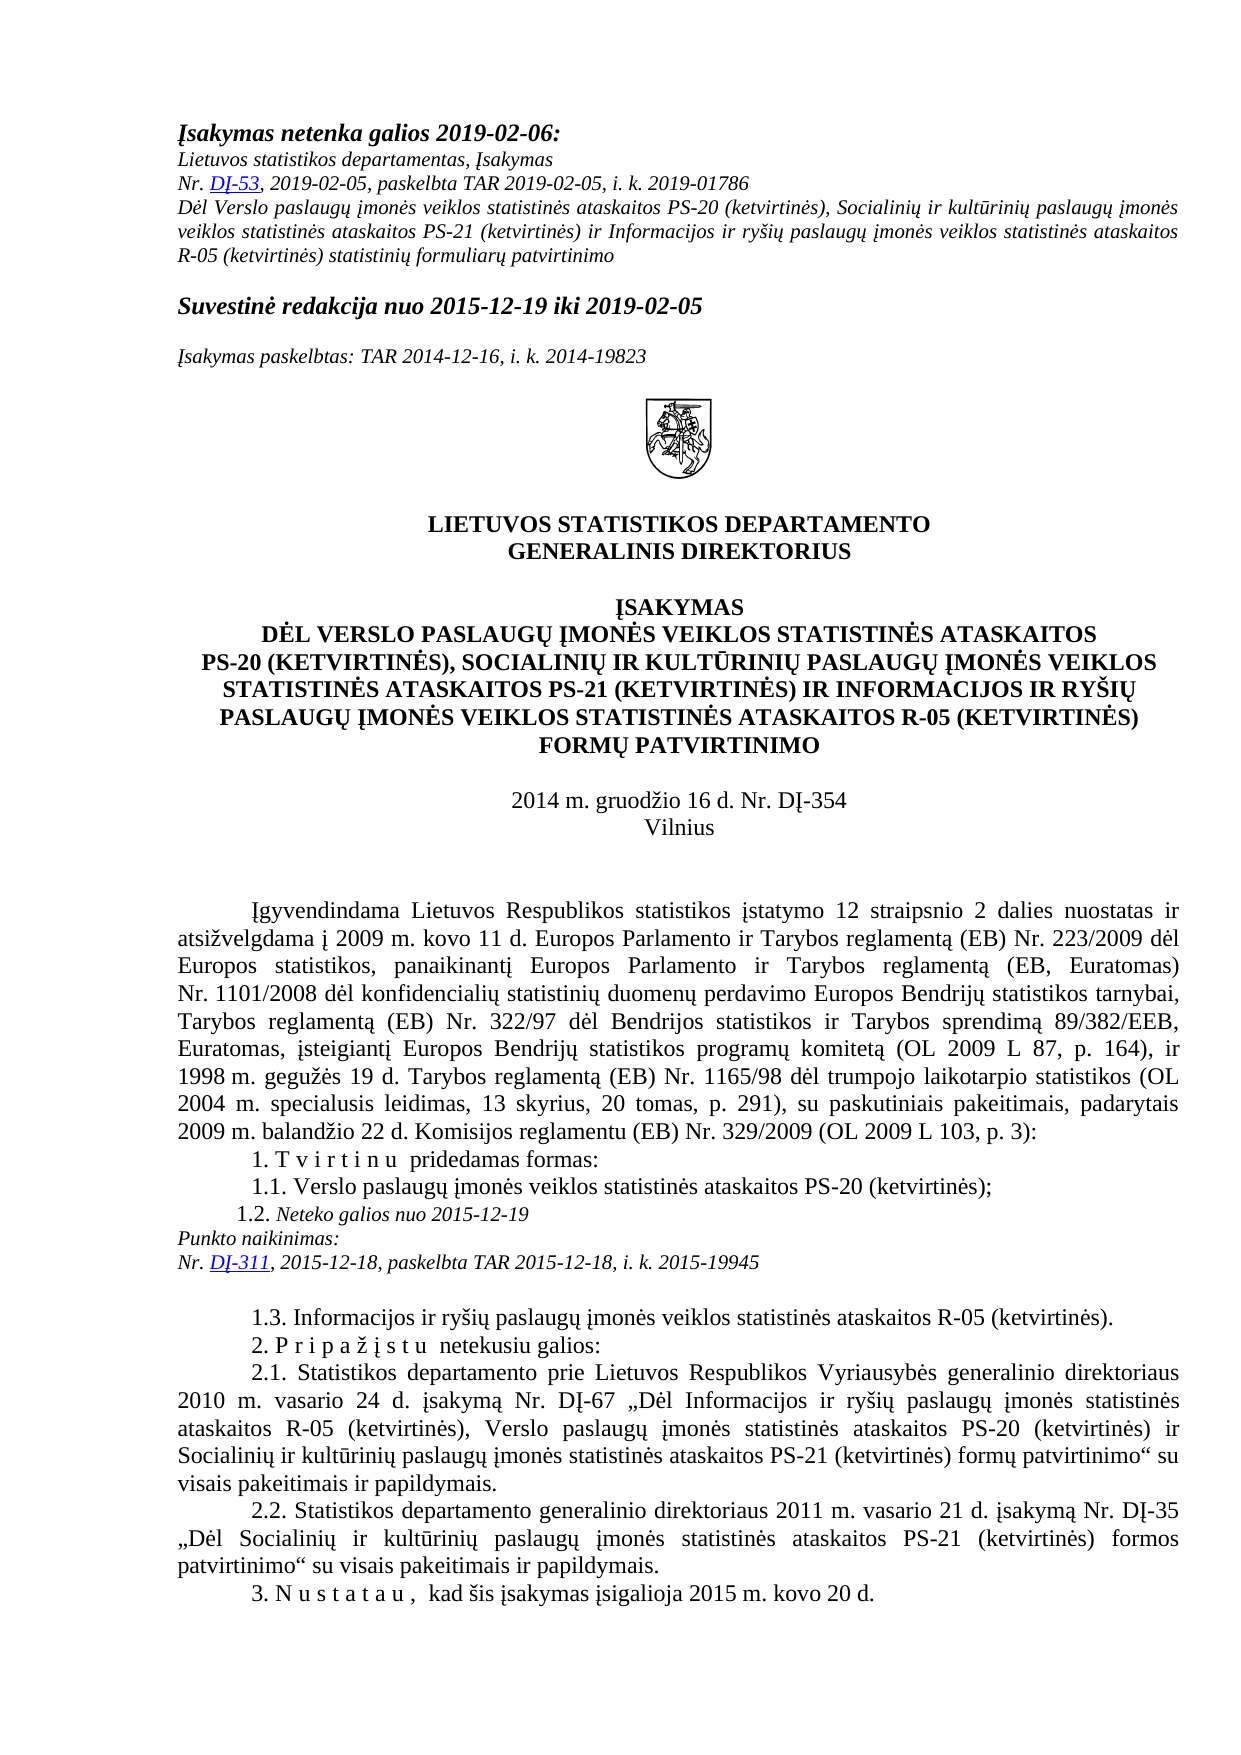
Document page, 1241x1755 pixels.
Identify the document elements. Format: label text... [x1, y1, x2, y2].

text Dėl Verslo paslaugų įmonės veiklos statistinės ataskaitos PS-20 (ketvirtinės), Socialinių ir kultūrinių paslaugų įmonės veiklos statistinės ataskaitos PS-21 (ketvirtinės) ir Informacijos ir ryšių paslaugų įmonės veiklos statistinės ataskaitos R-05 (ketvirtinės) statistinių formuliarų patvirtinimo [177, 195, 1181, 267]
text Įsakymas paskelbtas: TAR 2014-12-16, i. k. 2014-19823 [177, 344, 1181, 368]
text Punkto naikinimas: [177, 1226, 1181, 1250]
text 1. Tvirtinu pridedamas formas: [177, 1145, 1181, 1172]
text 2.1. Statistikos departamento prie Lietuvos Respublikos Vyriausybės generalinio direktoriaus 2010 m. vasario 24 d. įsakymą Nr. DĮ-67 „Dėl Informacijos ir ryšių paslaugų įmonės statistinės ataskaitos R-05 (ketvirtinės), Verslo paslaugų įmonės statistinės ataskaitos PS-20 (ketvirtinės) ir Socialinių ir kultūrinių paslaugų įmonės statistinės ataskaitos PS-21 (ketvirtinės) formų patvirtinimo“ su visais pakeitimais ir papildymais. [177, 1358, 1181, 1496]
text 1.1. Verslo paslaugų įmonės veiklos statistinės ataskaitos PS-20 (ketvirtinės); [177, 1172, 1181, 1200]
text 2014 m. gruodžio 16 d. Nr. DĮ-354 [177, 786, 1181, 813]
text GENERALINIS DIREKTORIUS [177, 537, 1181, 565]
text LIETUVOS STATISTIKOS DEPARTAMENTO [177, 510, 1181, 537]
text ĮSAKYMAS [177, 593, 1181, 620]
text Lietuvos statistikos departamentas, Įsakymas [177, 147, 1181, 171]
text Nr. DĮ-311, 2015-12-18, paskelbta TAR 2015-12-18, i. k. 2015-19945 [177, 1250, 1181, 1274]
text Nr. DĮ-53, 2019-02-05, paskelbta TAR 2019-02-05, i. k. 2019-01786 [177, 171, 1181, 195]
text 1.3. Informacijos ir ryšių paslaugų įmonės veiklos statistinės ataskaitos R-05 (ketvirtinės). [177, 1303, 1181, 1331]
text Įgyvendindama Lietuvos Respublikos statistikos įstatymo 12 straipsnio 2 dalies nuostatas ir atsižvelgdama į 2009 m. kovo 11 d. Europos Parlamento ir Tarybos reglamentą (EB) Nr. 223/2009 dėl Europos statistikos, panaikinantį Europos Parlamento ir Tarybos reglamentą (EB, Euratomas) Nr. 1101/2008 dėl konfidencialių statistinių duomenų perdavimo Europos Bendrijų statistikos tarnybai, Tarybos reglamentą (EB) Nr. 322/97 dėl Bendrijos statistikos ir Tarybos sprendimą 89/382/EEB, Euratomas, įsteigiantį Europos Bendrijų statistikos programų komitetą (OL 2009 L 87, p. 164), ir 1998 m. gegužės 19 d. Tarybos reglamentą (EB) Nr. 1165/98 dėl trumpojo laikotarpio statistikos (OL 2004 m. specialusis leidimas, 13 skyrius, 20 tomas, p. 291), su paskutiniais pakeitimais, padarytais 2009 m. balandžio 22 d. Komisijos reglamentu (EB) Nr. 329/2009 (OL 2009 L 103, p. 3): [177, 896, 1181, 1145]
text Suvestinė redakcija nuo 2015-12-19 iki 2019-02-05 [177, 291, 1181, 320]
text Įsakymas netenka galios 2019-02-06: [177, 118, 1181, 147]
text Vilnius [177, 813, 1181, 841]
text 3. Nustatau, kad šis įsakymas įsigalioja 2015 m. kovo 20 d. [177, 1579, 1181, 1607]
text 1.2. Neteko galios nuo 2015-12-19 [177, 1200, 1181, 1226]
text 2.2. Statistikos departamento generalinio direktoriaus 2011 m. vasario 21 d. įsakymą Nr. DĮ-35 „Dėl Socialinių ir kultūrinių paslaugų įmonės statistinės ataskaitos PS-21 (ketvirtinės) formos patvirtinimo“ su visais pakeitimais ir papildymais. [177, 1496, 1181, 1579]
text 2. Pripažįstu netekusiu galios: [177, 1331, 1181, 1358]
text PS-20 (KETVIRTINĖS), SOCIALINIŲ IR KULTŪRINIŲ PASLAUGŲ ĮMONĖS VEIKLOS STATISTINĖS ATASKAITOS PS-21 (KETVIRTINĖS) IR INFORMACIJOS IR RYŠIŲ PASLAUGŲ ĮMONĖS VEIKLOS STATISTINĖS ATASKAITOS R-05 (KETVIRTINĖS) FORMŲ PATVIRTINIMO [177, 648, 1181, 758]
text DĖL VERSLO PASLAUGŲ ĮMONĖS VEIKLOS STATISTINĖS ATASKAITOS [177, 620, 1181, 648]
